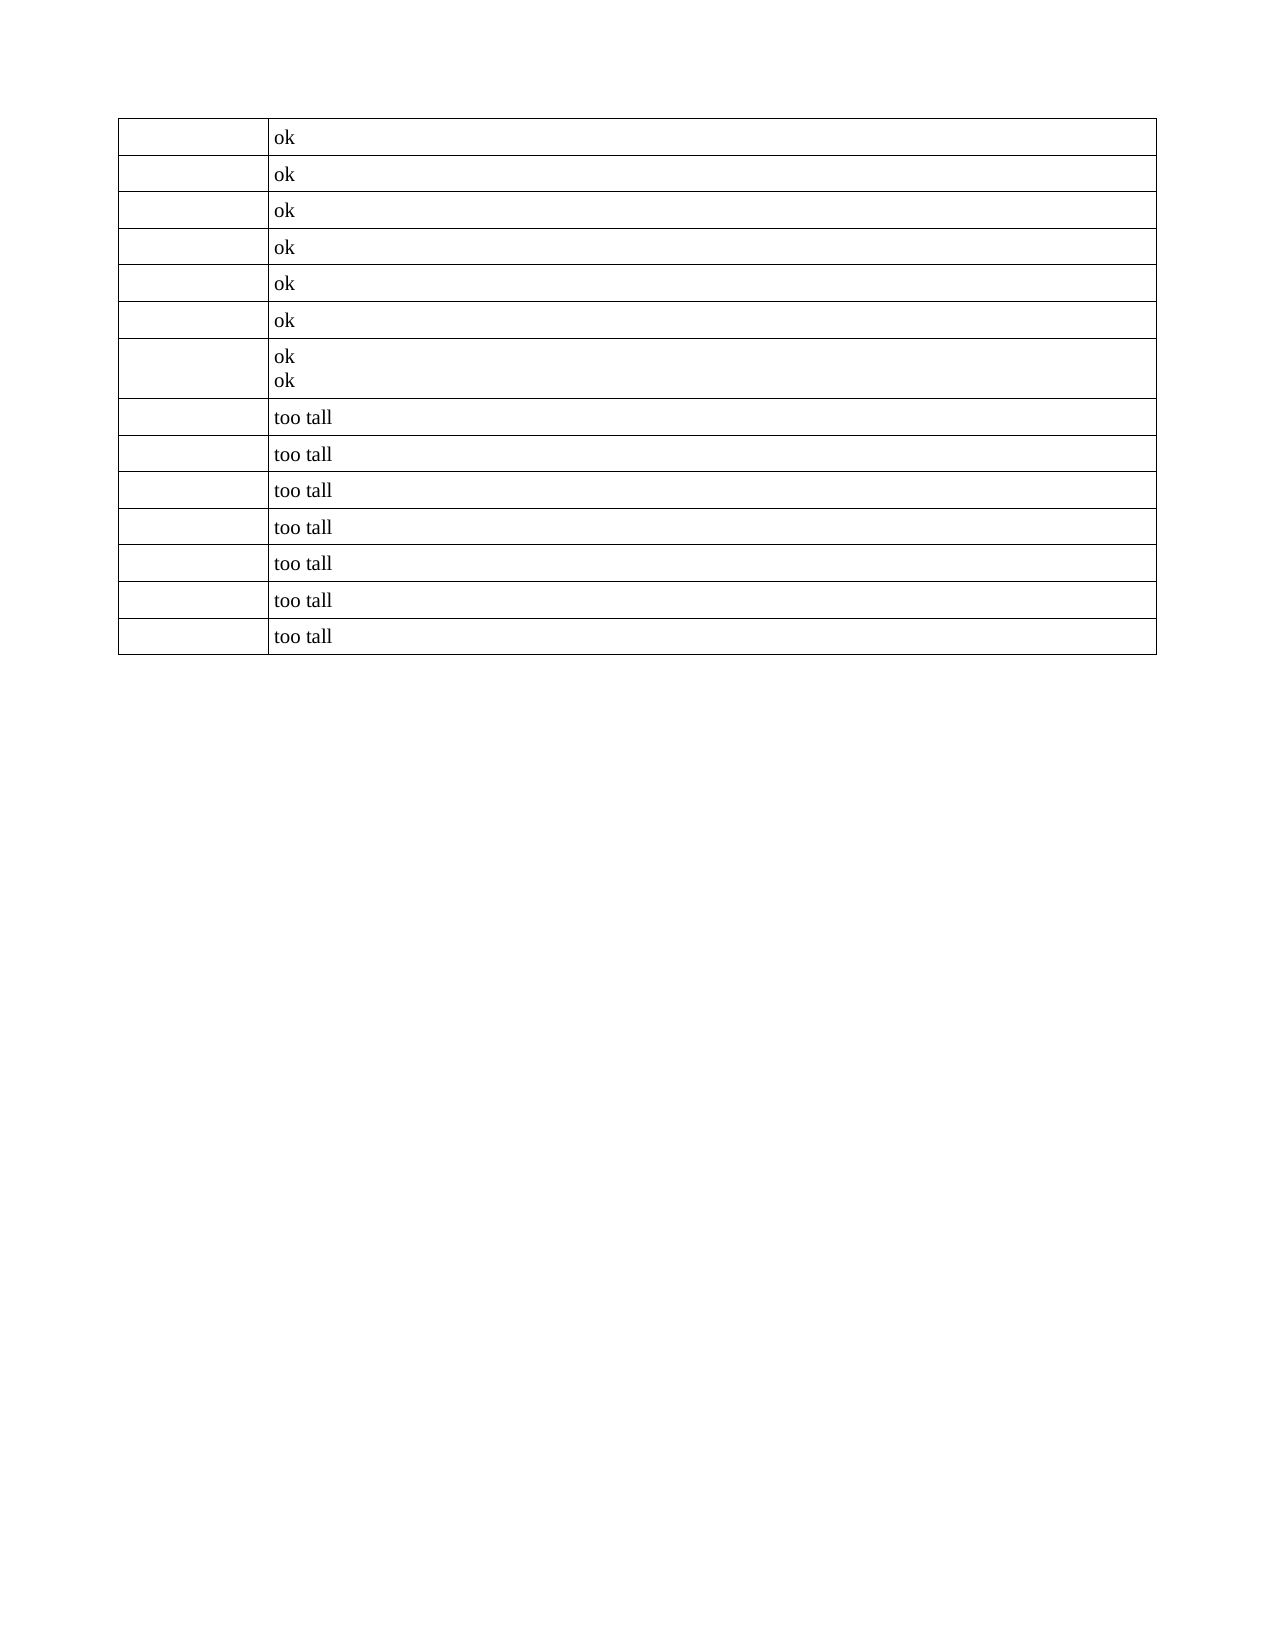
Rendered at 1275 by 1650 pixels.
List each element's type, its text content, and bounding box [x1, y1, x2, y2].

table_cell [119, 339, 268, 398]
table_cell too tall [269, 509, 1156, 544]
table_cell too tall [269, 582, 1156, 617]
table_cell ok [269, 229, 1156, 264]
table_cell [119, 302, 268, 337]
table_cell too tall [269, 399, 1156, 435]
table_cell [119, 545, 268, 581]
table_cell [119, 399, 268, 435]
table_cell ok [269, 302, 1156, 337]
table_cell ok ok [269, 339, 1156, 398]
table_cell [119, 436, 268, 471]
table_header [119, 119, 268, 155]
table_cell [119, 265, 268, 301]
table_header ok [269, 119, 1156, 155]
table_cell ok [269, 156, 1156, 191]
table_cell too tall [269, 472, 1156, 508]
table_cell [119, 229, 268, 264]
table_cell [119, 582, 268, 617]
table_cell too tall [269, 436, 1156, 471]
table_cell ok [269, 192, 1156, 228]
table_cell [119, 472, 268, 508]
table_cell ok [269, 265, 1156, 301]
table_cell [119, 156, 268, 191]
table_cell [119, 192, 268, 228]
table_cell [119, 619, 268, 654]
table_cell [119, 509, 268, 544]
table_cell too tall [269, 619, 1156, 654]
table_cell too tall [269, 545, 1156, 581]
